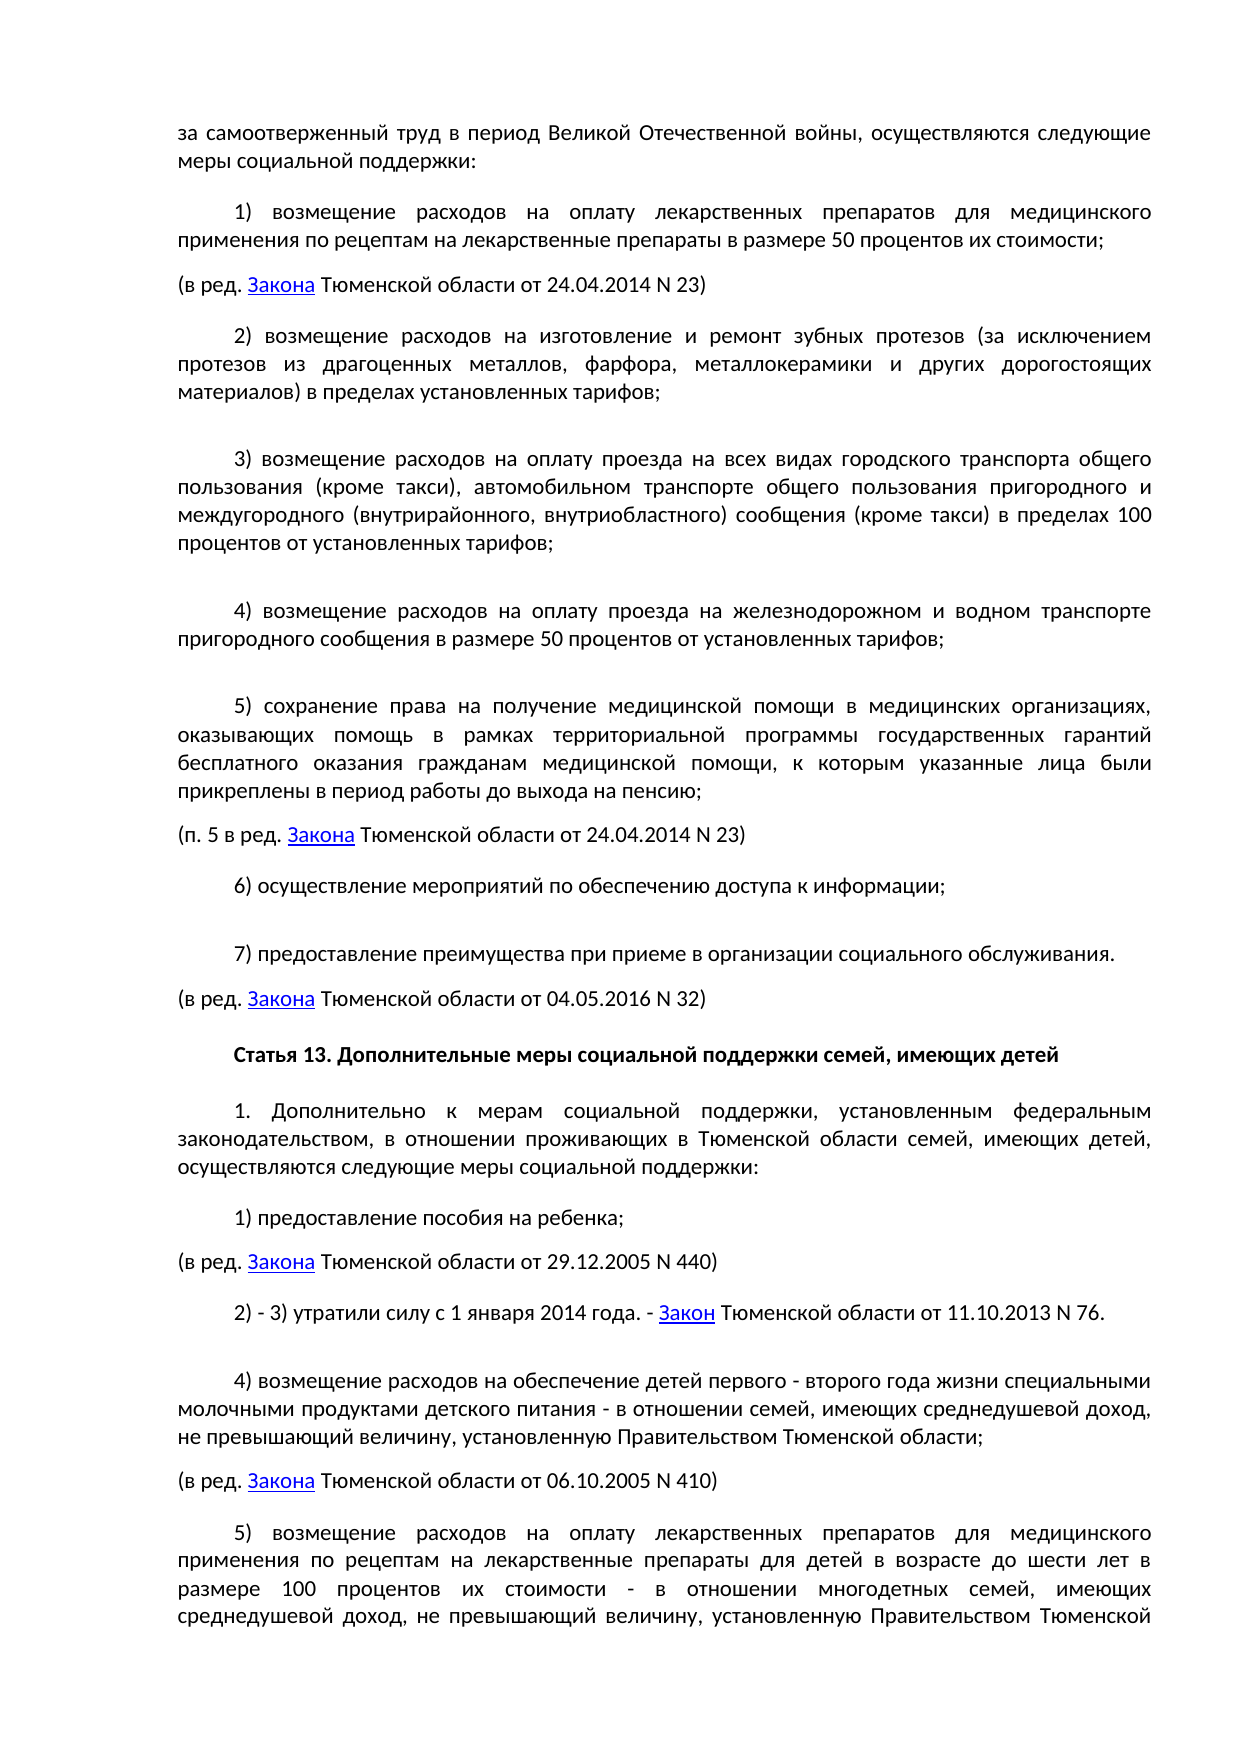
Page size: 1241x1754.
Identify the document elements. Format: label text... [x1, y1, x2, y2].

text 2) возмещение расходов на изготовление и ремонт зубных протезов (за исключением протезов из драгоценных металлов, фарфора, металлокерамики и других дорогостоящих материалов) в пределах установленных тарифов; [177, 321, 1152, 405]
text (в ред. Закона Тюменской области от 06.10.2005 N 410) [177, 1467, 1152, 1495]
text 5) возмещение расходов на оплату лекарственных препаратов для медицинского применения по рецептам на лекарственные препараты для детей в возрасте до шести лет в размере 100 процентов их стоимости - в отношении многодетных семей, имеющих среднедушевой доход, не превышающий величину, установленную Правительством Тюменской [177, 1518, 1152, 1630]
text (в ред. Закона Тюменской области от 29.12.2005 N 440) [177, 1247, 1152, 1275]
text за самоотверженный труд в период Великой Отечественной войны, осуществляются следующие меры социальной поддержки: [177, 118, 1152, 174]
text 1) предоставление пособия на ребенка; [177, 1203, 1152, 1231]
title Статья 13. Дополнительные меры социальной поддержки семей, имеющих детей [177, 1040, 1152, 1068]
text (в ред. Закона Тюменской области от 04.05.2016 N 32) [177, 984, 1152, 1012]
text 5) сохранение права на получение медицинской помощи в медицинских организациях, оказывающих помощь в рамках территориальной программы государственных гарантий бесплатного оказания гражданам медицинской помощи, к которым указанные лица были прикреплены в период работы до выхода на пенсию; [177, 692, 1152, 804]
text (п. 5 в ред. Закона Тюменской области от 24.04.2014 N 23) [177, 820, 1152, 848]
text 7) предоставление преимущества при приеме в организации социального обслуживания. [177, 939, 1152, 967]
text 4) возмещение расходов на обеспечение детей первого - второго года жизни специальными молочными продуктами детского питания - в отношении семей, имеющих среднедушевой доход, не превышающий величину, установленную Правительством Тюменской области; [177, 1366, 1152, 1450]
text 2) - 3) утратили силу с 1 января 2014 года. - Закон Тюменской области от 11.10.2013 N 76. [177, 1298, 1152, 1326]
text 1) возмещение расходов на оплату лекарственных препаратов для медицинского применения по рецептам на лекарственные препараты в размере 50 процентов их стоимости; [177, 197, 1152, 253]
text 3) возмещение расходов на оплату проезда на всех видах городского транспорта общего пользования (кроме такси), автомобильном транспорте общего пользования пригородного и междугородного (внутрирайонного, внутриобластного) сообщения (кроме такси) в пределах 100 процентов от установленных тарифов; [177, 444, 1152, 556]
text 6) осуществление мероприятий по обеспечению доступа к информации; [177, 871, 1152, 899]
text 1. Дополнительно к мерам социальной поддержки, установленным федеральным законодательством, в отношении проживающих в Тюменской области семей, имеющих детей, осуществляются следующие меры социальной поддержки: [177, 1096, 1152, 1180]
text (в ред. Закона Тюменской области от 24.04.2014 N 23) [177, 270, 1152, 298]
text 4) возмещение расходов на оплату проезда на железнодорожном и водном транспорте пригородного сообщения в размере 50 процентов от установленных тарифов; [177, 596, 1152, 652]
